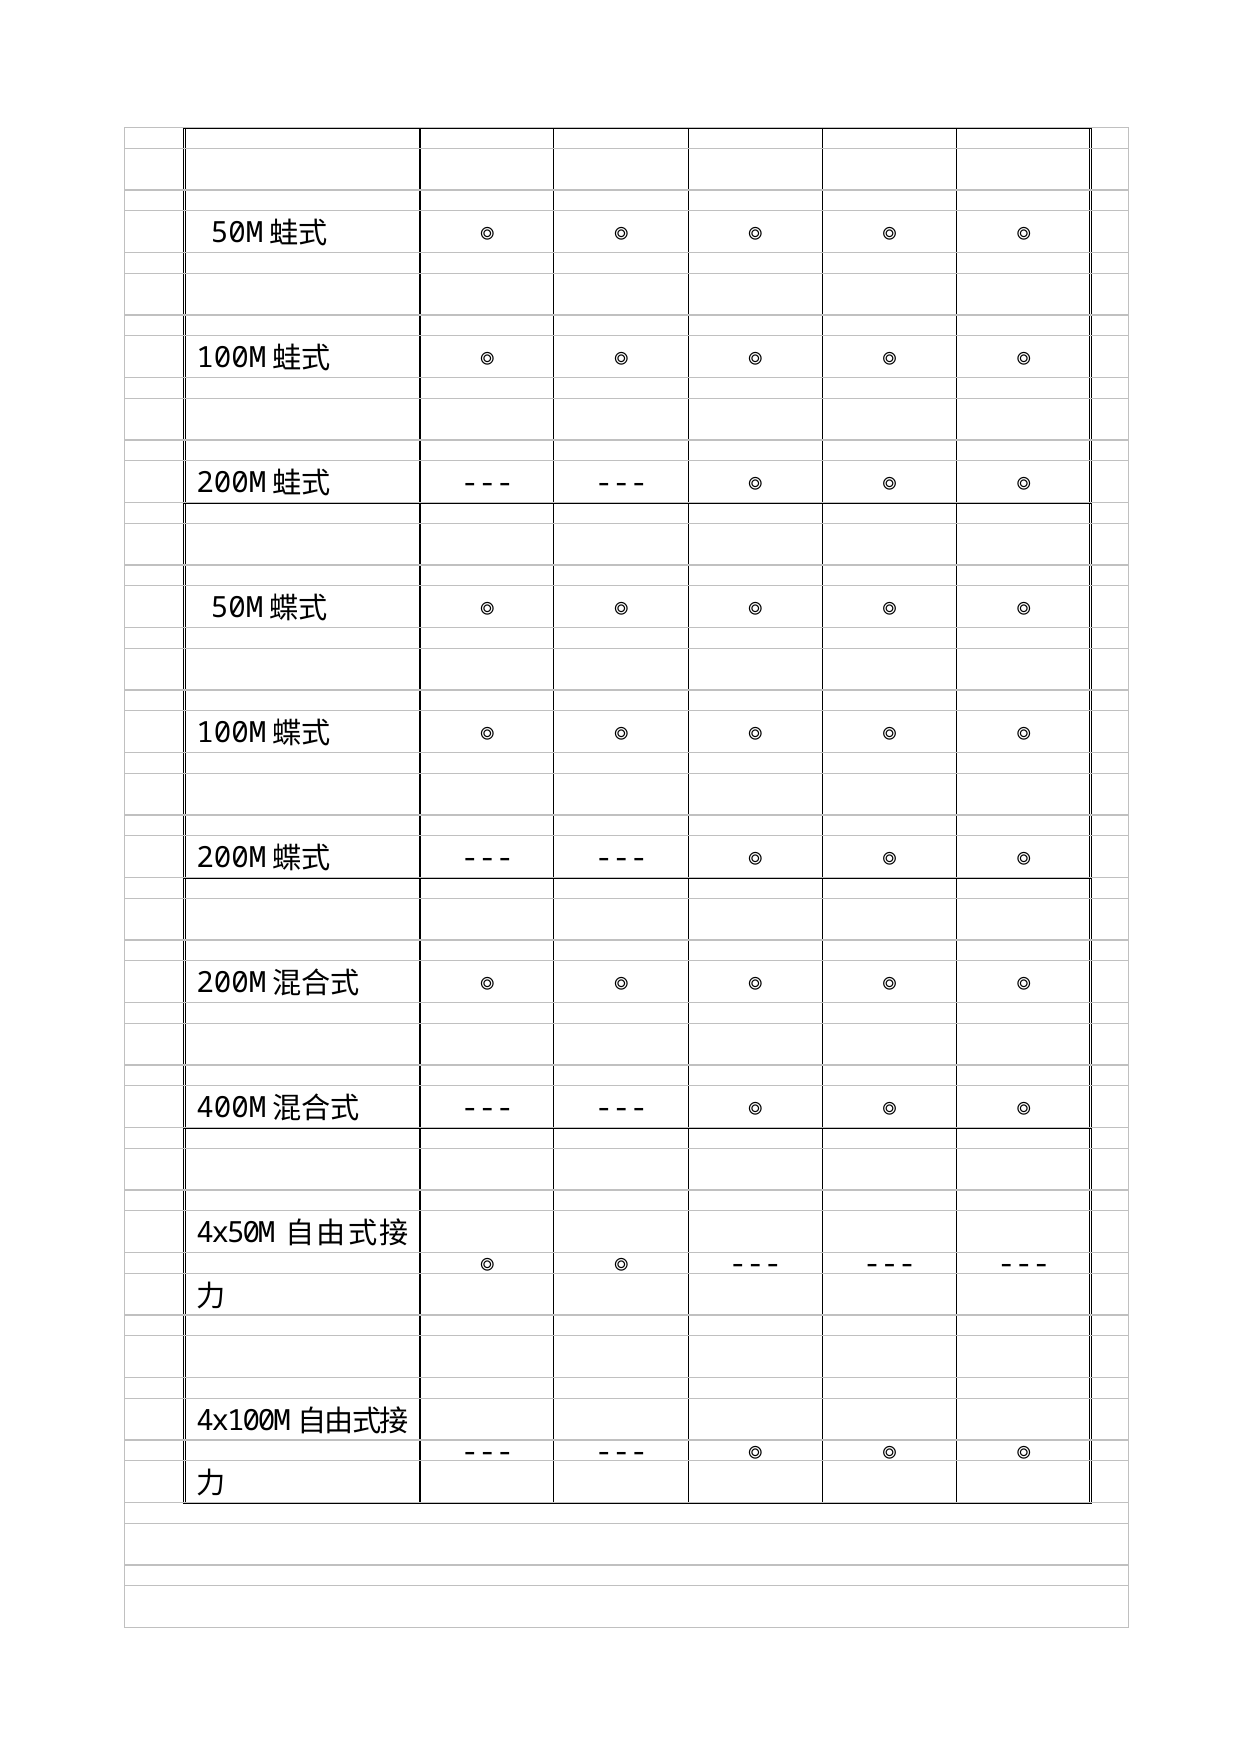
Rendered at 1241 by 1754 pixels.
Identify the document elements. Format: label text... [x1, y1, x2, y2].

table_cell [823, 253, 956, 273]
table_cell [554, 524, 688, 564]
table_cell ◎ [421, 211, 553, 252]
table_cell [186, 774, 419, 814]
table_cell [689, 628, 822, 648]
table_cell [186, 1378, 419, 1398]
table_cell [957, 1024, 1089, 1064]
table_cell [186, 1149, 419, 1189]
table_cell [186, 149, 419, 189]
table_cell --- [421, 378, 553, 398]
table_cell 力 [186, 1461, 419, 1502]
table_cell [554, 274, 688, 314]
table_cell [186, 753, 419, 773]
table_cell ◎ [689, 961, 822, 1002]
table_cell [957, 1003, 1089, 1023]
table_cell [689, 941, 822, 960]
table_cell [689, 378, 822, 398]
table_cell [186, 566, 419, 585]
table_cell 400M混合式 [186, 1086, 419, 1127]
table_cell ◎ [823, 1086, 956, 1127]
table_cell [957, 191, 1089, 210]
table_cell 50M蛙式 [186, 211, 419, 252]
table_cell ◎ [957, 336, 1089, 377]
table_cell [186, 1024, 419, 1064]
table_cell --- [421, 1378, 553, 1398]
table_cell [186, 504, 419, 523]
table_cell [823, 566, 956, 585]
table_cell [823, 753, 956, 773]
table_cell --- [554, 441, 688, 460]
table_cell --- [554, 774, 688, 814]
table_cell ◎ [554, 1211, 688, 1252]
table_cell --- [957, 1129, 1089, 1148]
table_cell ◎ [823, 586, 956, 627]
table_cell ◎ [554, 336, 688, 377]
table_cell ◎ [823, 461, 956, 502]
table_cell [186, 441, 419, 460]
table_cell ◎ [957, 461, 1089, 502]
table_cell ◎ [823, 1316, 956, 1335]
table_cell [421, 253, 553, 273]
table_cell [554, 649, 688, 689]
table_cell --- [554, 1086, 688, 1127]
table_cell [421, 649, 553, 689]
table_cell --- [554, 399, 688, 439]
table_cell [421, 691, 553, 710]
table_cell ◎ [689, 1399, 822, 1439]
table_cell [823, 1003, 956, 1023]
table_cell ◎ [421, 1129, 553, 1148]
table_cell --- [554, 1441, 688, 1460]
table_cell [421, 566, 553, 585]
table_cell [554, 566, 688, 585]
table_cell [823, 441, 956, 460]
table_cell [823, 628, 956, 648]
table_cell --- [554, 378, 688, 398]
table_cell ◎ [554, 586, 688, 627]
table_cell --- [554, 1461, 688, 1502]
table_cell --- [421, 816, 553, 835]
table_cell ◎ [823, 336, 956, 377]
table_cell ◎ [421, 711, 553, 752]
table_cell --- [421, 1441, 553, 1460]
table_cell ◎ [689, 461, 822, 502]
table_cell ◎ [689, 1336, 822, 1377]
table_cell [554, 899, 688, 939]
table_cell ◎ [554, 1129, 688, 1148]
table_cell [186, 129, 419, 148]
table_cell 力 [186, 1274, 419, 1314]
table_cell [823, 899, 956, 939]
table_cell [421, 316, 553, 335]
table_cell [957, 441, 1089, 460]
table_cell --- [421, 1399, 553, 1439]
table_cell [689, 899, 822, 939]
table_cell [957, 566, 1089, 585]
table_cell [554, 191, 688, 210]
table_cell ◎ [689, 1086, 822, 1127]
table_cell --- [823, 1253, 956, 1273]
table_cell ◎ [957, 1399, 1089, 1439]
table_cell [957, 149, 1089, 189]
table_cell --- [957, 1191, 1089, 1210]
table_cell [689, 1066, 822, 1085]
table_cell ◎ [957, 1441, 1089, 1460]
table_cell [823, 524, 956, 564]
table_cell [554, 129, 688, 148]
table_cell [823, 191, 956, 210]
table_cell [957, 1066, 1089, 1085]
table_cell ◎ [421, 1191, 553, 1210]
table_cell ◎ [823, 836, 956, 877]
table_cell --- [421, 836, 553, 877]
table_cell ◎ [957, 1461, 1089, 1502]
table_cell --- [421, 399, 553, 439]
table_cell 4x100M自由式接 [186, 1399, 419, 1439]
table_cell [689, 753, 822, 773]
table_cell ◎ [823, 1461, 956, 1502]
table_cell --- [554, 1378, 688, 1398]
table_cell ◎ [689, 1441, 822, 1460]
table_cell ◎ [823, 711, 956, 752]
table_cell [186, 274, 419, 314]
table_cell ◎ [957, 1086, 1089, 1127]
table_cell ◎ [421, 336, 553, 377]
table_cell ◎ [689, 211, 822, 252]
table_cell ◎ [957, 211, 1089, 252]
table_cell [689, 879, 822, 898]
table_cell [823, 378, 956, 398]
table_cell [823, 941, 956, 960]
table_cell ◎ [421, 1253, 553, 1273]
table_cell [554, 941, 688, 960]
table_cell [823, 129, 956, 148]
table_cell [957, 316, 1089, 335]
table_cell ◎ [957, 961, 1089, 1002]
table_cell [689, 1003, 822, 1023]
table_cell ◎ [554, 961, 688, 1002]
table_cell ◎ [421, 1211, 553, 1252]
table_cell [823, 1024, 956, 1064]
table_cell --- [957, 1253, 1089, 1273]
table_cell --- [554, 1399, 688, 1439]
table_cell [186, 378, 419, 398]
table_cell ◎ [823, 961, 956, 1002]
table_cell --- [554, 836, 688, 877]
table_cell [421, 149, 553, 189]
table_cell [186, 628, 419, 648]
table_cell --- [421, 1024, 553, 1064]
table_cell [554, 879, 688, 898]
table_cell [186, 1441, 419, 1460]
table_cell ◎ [554, 1149, 688, 1189]
table_cell 100M蛙式 [186, 336, 419, 377]
table_cell [823, 399, 956, 439]
table_cell ◎ [823, 1441, 956, 1460]
table_cell [823, 149, 956, 189]
table_cell --- [823, 1211, 956, 1252]
table_cell --- [554, 461, 688, 502]
table_cell --- [957, 1274, 1089, 1314]
table_cell [421, 941, 553, 960]
table_cell [957, 378, 1089, 398]
table_cell [957, 879, 1089, 898]
table_cell ◎ [554, 711, 688, 752]
table_cell [689, 566, 822, 585]
table_cell --- [421, 1066, 553, 1085]
table_cell 4x50M自由式接 [186, 1211, 419, 1252]
table_cell ◎ [689, 1378, 822, 1398]
table_cell [186, 816, 419, 835]
table_cell [689, 191, 822, 210]
table_cell [186, 691, 419, 710]
table_cell --- [689, 1253, 822, 1273]
table_cell [689, 149, 822, 189]
table_cell --- [421, 441, 553, 460]
table_cell [421, 504, 553, 523]
table_cell [186, 1129, 419, 1148]
table_cell [554, 253, 688, 273]
table_cell ◎ [554, 1253, 688, 1273]
table_cell [186, 316, 419, 335]
table_cell 200M混合式 [186, 961, 419, 1002]
table_cell [186, 524, 419, 564]
table_cell ◎ [957, 1336, 1089, 1377]
table_cell ◎ [689, 586, 822, 627]
table_cell ◎ [957, 1378, 1089, 1398]
table_cell ◎ [554, 1274, 688, 1314]
table_cell [823, 504, 956, 523]
table_cell ◎ [689, 836, 822, 877]
table_cell ◎ [421, 586, 553, 627]
table_cell [957, 399, 1089, 439]
table_cell [823, 274, 956, 314]
table_cell [823, 1066, 956, 1085]
table_cell [554, 316, 688, 335]
table_cell [186, 941, 419, 960]
table_cell ◎ [957, 711, 1089, 752]
table_cell [421, 191, 553, 210]
table_cell [689, 441, 822, 460]
table_cell [689, 399, 822, 439]
table_cell [689, 774, 822, 814]
table_cell ◎ [689, 1461, 822, 1502]
table_cell --- [689, 1191, 822, 1210]
table_cell [554, 628, 688, 648]
table_cell [689, 316, 822, 335]
table_cell [957, 504, 1089, 523]
table_cell [421, 879, 553, 898]
table_cell [554, 149, 688, 189]
table_cell [186, 1336, 419, 1377]
table_cell [186, 1316, 419, 1335]
table_cell ◎ [823, 1378, 956, 1398]
table_cell [186, 191, 419, 210]
table_cell --- [554, 1066, 688, 1085]
table_cell [957, 253, 1089, 273]
table_cell ◎ [689, 1316, 822, 1335]
table_cell --- [823, 1191, 956, 1210]
table_cell [957, 774, 1089, 814]
table_cell ◎ [421, 1274, 553, 1314]
table_cell [421, 524, 553, 564]
table_cell ◎ [689, 336, 822, 377]
table_cell --- [421, 461, 553, 502]
table_cell 50M蝶式 [186, 586, 419, 627]
table_cell ◎ [957, 1316, 1089, 1335]
table_cell ◎ [957, 586, 1089, 627]
table_cell [186, 649, 419, 689]
table_cell --- [421, 1086, 553, 1127]
table_cell --- [689, 1211, 822, 1252]
table_cell 200M蛙式 [186, 461, 419, 502]
table_cell [186, 253, 419, 273]
table_cell --- [554, 1316, 688, 1335]
table_cell [957, 941, 1089, 960]
table_cell --- [957, 1149, 1089, 1189]
table_cell [186, 899, 419, 939]
table_cell --- [823, 1149, 956, 1189]
table_cell --- [421, 774, 553, 814]
table_cell 100M蝶式 [186, 711, 419, 752]
table_cell [957, 524, 1089, 564]
table_cell [957, 816, 1089, 835]
table_cell ◎ [554, 211, 688, 252]
table_cell [186, 399, 419, 439]
table_cell [186, 1253, 419, 1273]
table_cell [957, 899, 1089, 939]
table_cell [421, 129, 553, 148]
table_cell [186, 1066, 419, 1085]
table_cell --- [689, 1149, 822, 1189]
table_cell --- [421, 753, 553, 773]
table_cell ◎ [421, 1149, 553, 1189]
table_cell --- [554, 816, 688, 835]
table_cell [421, 899, 553, 939]
table_cell [421, 274, 553, 314]
table_cell --- [421, 1316, 553, 1335]
table_cell [421, 628, 553, 648]
table_cell [689, 129, 822, 148]
table_cell --- [421, 1461, 553, 1502]
table_cell --- [957, 1211, 1089, 1252]
table_cell [823, 816, 956, 835]
table_cell [823, 649, 956, 689]
table_cell [554, 691, 688, 710]
table_cell [957, 691, 1089, 710]
table_cell [823, 691, 956, 710]
table_cell [957, 753, 1089, 773]
table_cell ◎ [689, 711, 822, 752]
table_cell ◎ [823, 1399, 956, 1439]
table_cell [957, 649, 1089, 689]
table_cell [689, 504, 822, 523]
table_cell [689, 691, 822, 710]
table_cell [957, 628, 1089, 648]
table_cell --- [421, 1336, 553, 1377]
table_cell --- [689, 1129, 822, 1148]
table_cell [823, 879, 956, 898]
table_cell [186, 1191, 419, 1210]
table_cell [689, 524, 822, 564]
table_cell [823, 316, 956, 335]
table_cell [689, 816, 822, 835]
table_cell --- [421, 1003, 553, 1023]
table_cell --- [554, 1336, 688, 1377]
table_cell [823, 774, 956, 814]
table_cell ◎ [554, 1191, 688, 1210]
table_cell ◎ [421, 961, 553, 1002]
table_cell [689, 1024, 822, 1064]
table_cell [554, 504, 688, 523]
table_cell --- [554, 1024, 688, 1064]
table_cell --- [823, 1129, 956, 1148]
table_cell [689, 649, 822, 689]
table_cell --- [823, 1274, 956, 1314]
table_cell --- [554, 753, 688, 773]
table_cell [689, 253, 822, 273]
table_cell [957, 274, 1089, 314]
table_cell [186, 1003, 419, 1023]
table_cell --- [554, 1003, 688, 1023]
table_cell ◎ [823, 1336, 956, 1377]
table_cell [957, 129, 1089, 148]
table_cell 200M蝶式 [186, 836, 419, 877]
table_cell [186, 879, 419, 898]
table_cell --- [689, 1274, 822, 1314]
table_cell ◎ [823, 211, 956, 252]
table_cell ◎ [957, 836, 1089, 877]
table_cell [689, 274, 822, 314]
